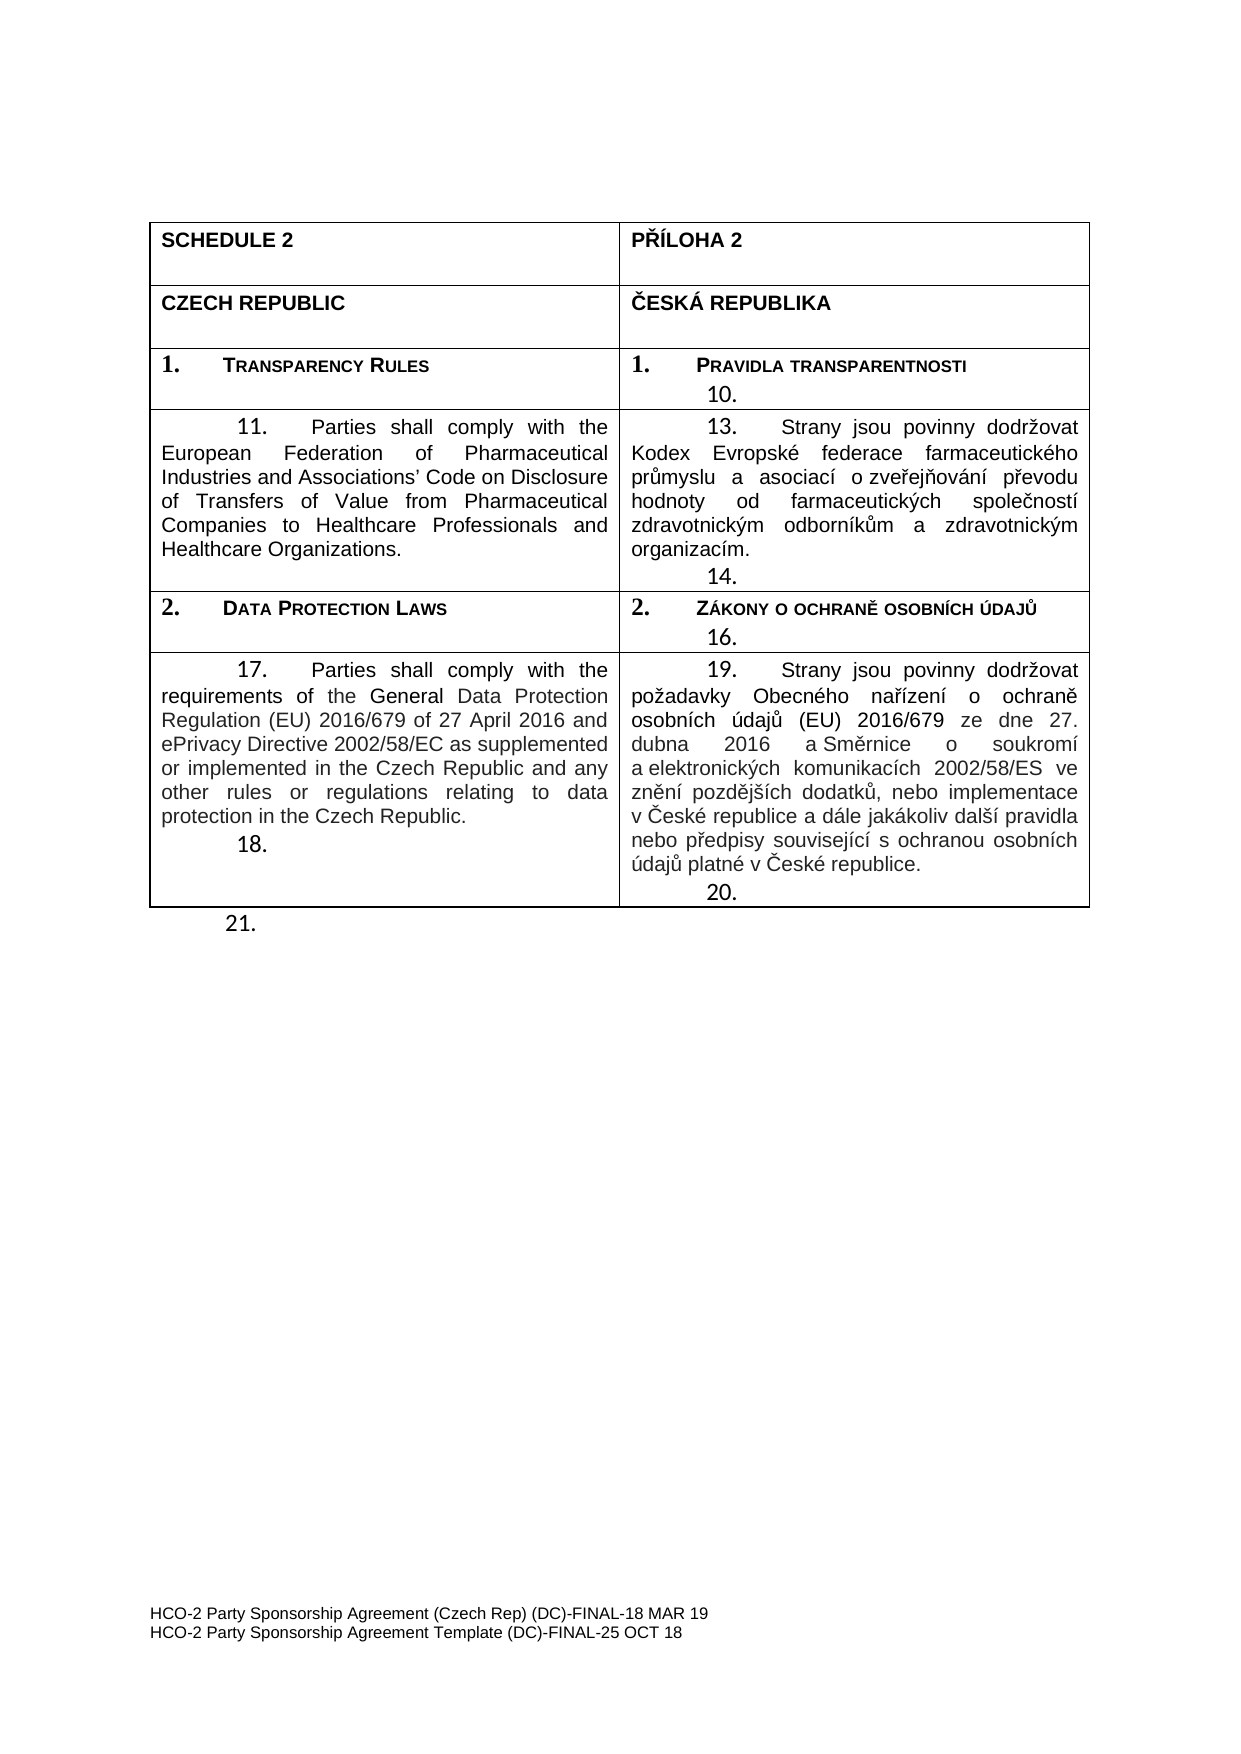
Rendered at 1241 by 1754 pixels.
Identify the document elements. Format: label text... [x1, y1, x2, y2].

table_cell Strany jsou povinny dodržovat požadavky Obecného nařízení o ochraně osobních údajů (EU) 2016/679 ze dne 27. dubna 2016 a Směrnice o soukromí a elektronických komunikacích 2002/58/ES ve znění pozdějších dodatků, nebo implementace v České republice a dále jakákoliv další pravidla nebo předpisy související s ochranou osobních údajů platné v České republice. [620, 653, 1089, 906]
table_cell Transparency Rules [151, 349, 619, 409]
table_cell Strany jsou povinny dodržovat Kodex Evropské federace farmaceutického průmyslu a asociací o zveřejňování převodu hodnoty od farmaceutických společností zdravotnickým odborníkům a zdravotnickým organizacím. [620, 410, 1089, 591]
table_cell CZECH REPUBLIC [151, 286, 619, 348]
table_cell Parties shall comply with the requirements of the General Data Protection Regulation (EU) 2016/679 of 27 April 2016 and ePrivacy Directive 2002/58/EC as supplemented or implemented in the Czech Republic and any other rules or regulations relating to data protection in the Czech Republic. [151, 653, 619, 906]
table_cell Data Protection Laws [151, 592, 619, 652]
table_cell Pravidla transparentnosti [620, 349, 1089, 409]
table_cell ČESKÁ REPUBLIKA [620, 286, 1089, 348]
table_cell Zákony o ochraně osobních údajů [620, 592, 1089, 652]
table_header PŘÍLOHA 2 [620, 223, 1089, 285]
table_cell Parties shall comply with the European Federation of Pharmaceutical Industries and Associations’ Code on Disclosure of Transfers of Value from Pharmaceutical Companies to Healthcare Professionals and Healthcare Organizations. [151, 410, 619, 591]
table_header SCHEDULE 2 [151, 223, 619, 285]
